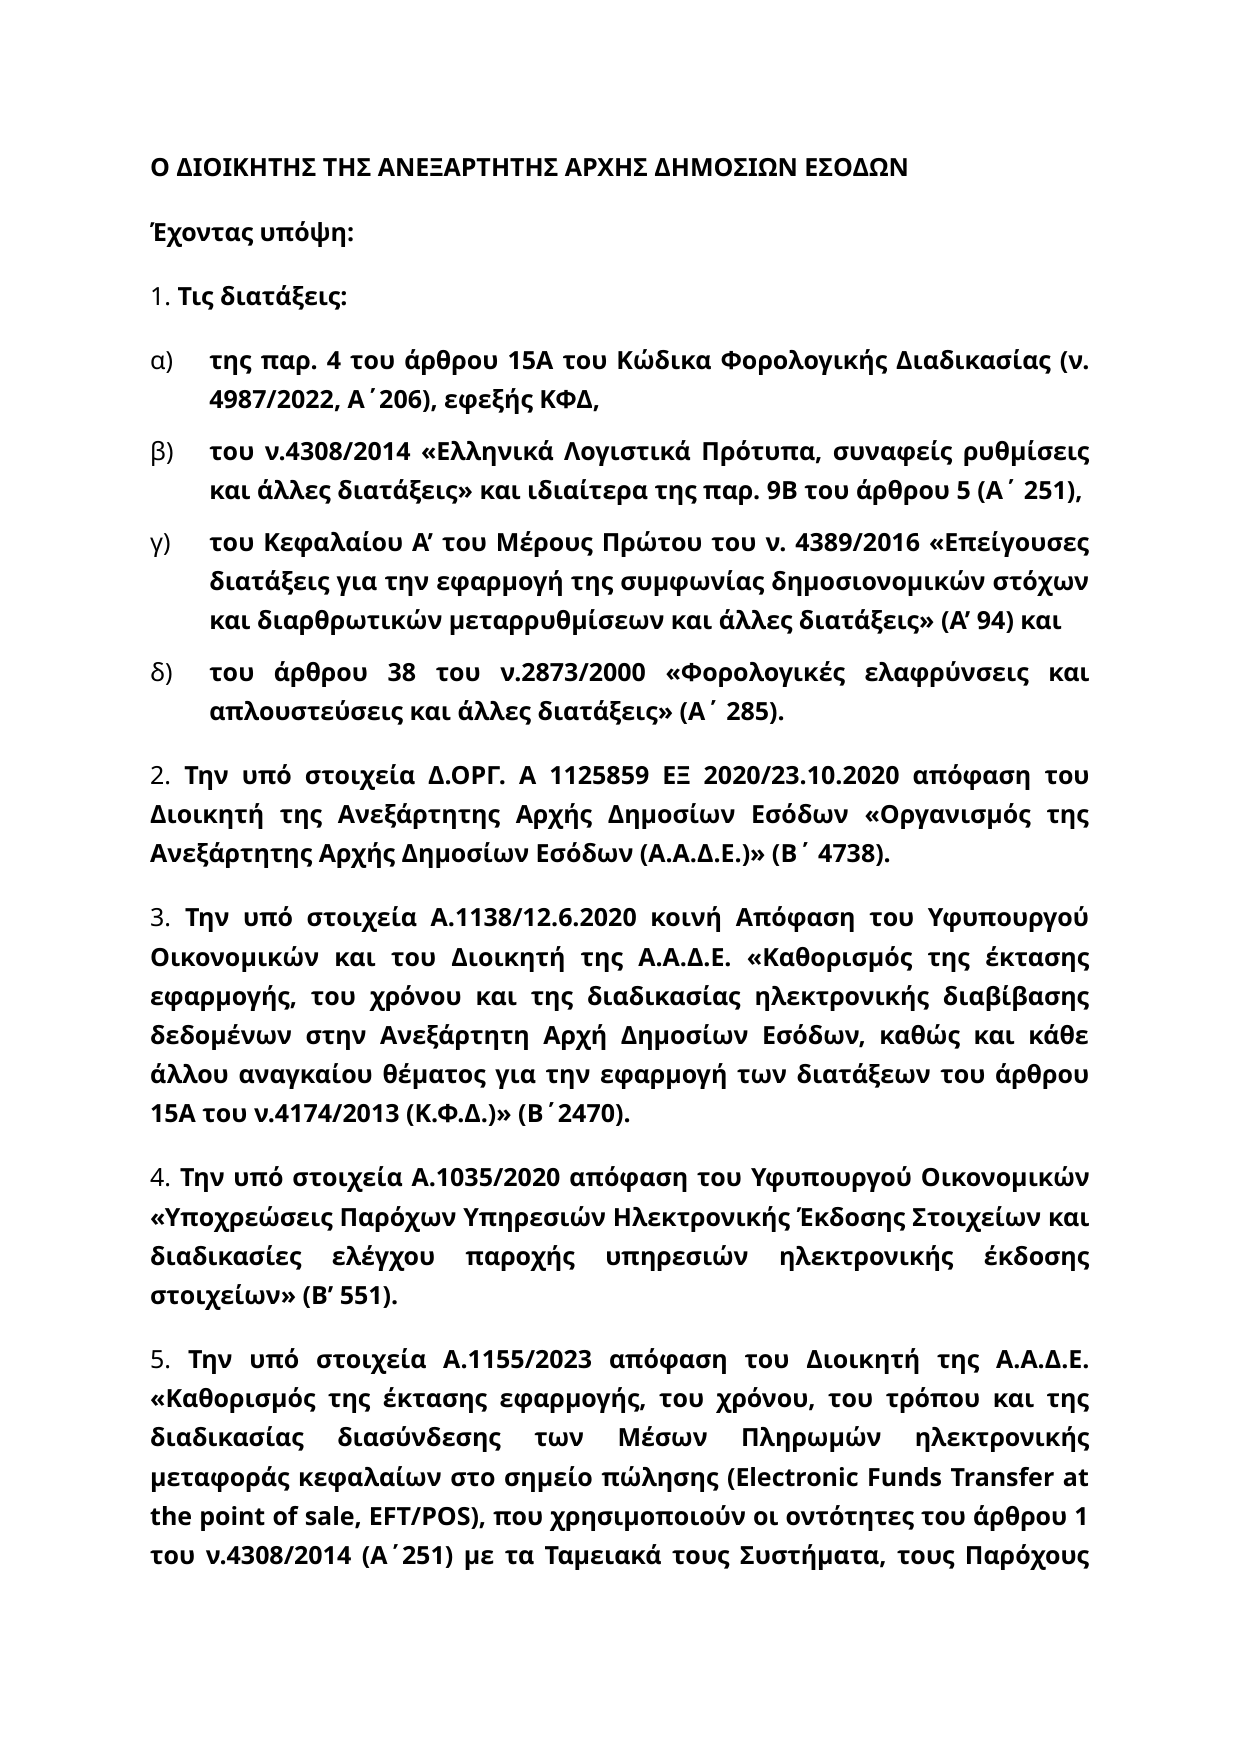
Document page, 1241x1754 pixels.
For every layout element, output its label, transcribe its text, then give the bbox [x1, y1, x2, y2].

text Έχοντας υπόψη: [150, 214, 1090, 248]
text 2. Την υπό στοιχεία Δ.ΟΡΓ. Α 1125859 ΕΞ 2020/23.10.2020 απόφαση του Διοικητή της Ανεξάρτητης Αρχής Δημοσίων Εσόδων «Οργανισμός της Ανεξάρτητης Αρχής Δημοσίων Εσόδων (Α.Α.Δ.Ε.)» (Β΄ 4738). [150, 757, 1090, 870]
text 4. Την υπό στοιχεία Α.1035/2020 απόφαση του Υφυπουργού Οικονομικών «Υποχρεώσεις Παρόχων Υπηρεσιών Ηλεκτρονικής Έκδοσης Στοιχείων και διαδικασίες ελέγχου παροχής υπηρεσιών ηλεκτρονικής έκδοσης στοιχείων» (Β’ 551). [150, 1160, 1090, 1312]
list α) της παρ. 4 του άρθρου 15Α του Κώδικα Φορολογικής Διαδικασίας (ν. 4987/2022, Α΄206), εφεξής ΚΦΔ, [150, 342, 1090, 416]
list δ) του άρθρου 38 του ν.2873/2000 «Φορολογικές ελαφρύνσεις και απλουστεύσεις και άλλες διατάξεις» (Α΄ 285). [150, 654, 1090, 727]
text Ο ΔΙΟΙΚΗΤΗΣ ΤΗΣ ΑΝΕΞΑΡΤΗΤΗΣ ΑΡΧΗΣ ΔΗΜΟΣΙΩΝ ΕΣΟΔΩΝ [150, 150, 1090, 184]
text 1. Τις διατάξεις: [150, 278, 1090, 312]
text 3. Την υπό στοιχεία Α.1138/12.6.2020 κοινή Απόφαση του Υφυπουργού Οικονομικών και του Διοικητή της Α.Α.Δ.Ε. «Καθορισμός της έκτασης εφαρμογής, του χρόνου και της διαδικασίας ηλεκτρονικής διαβίβασης δεδομένων στην Ανεξάρτητη Αρχή Δημοσίων Εσόδων, καθώς και κάθε άλλου αναγκαίου θέματος για την εφαρμογή των διατάξεων του άρθρου 15Α του ν.4174/2013 (Κ.Φ.Δ.)» (Β΄2470). [150, 900, 1090, 1130]
list γ) του Κεφαλαίου Α’ του Μέρους Πρώτου του ν. 4389/2016 «Επείγουσες διατάξεις για την εφαρμογή της συμφωνίας δημοσιονομικών στόχων και διαρθρωτικών μεταρρυθμίσεων και άλλες διατάξεις» (Α’ 94) και [150, 524, 1090, 637]
text 5. Την υπό στοιχεία Α.1155/2023 απόφαση του Διοικητή της Α.Α.Δ.Ε. «Καθορισμός της έκτασης εφαρμογής, του χρόνου, του τρόπου και της διαδικασίας διασύνδεσης των Μέσων Πληρωμών ηλεκτρονικής μεταφοράς κεφαλαίων στο σημείο πώλησης (Electronic Funds Transfer at the point of sale, EFT/POS), που χρησιμοποιούν οι οντότητες του άρθρου 1 του ν.4308/2014 (Α΄251) με τα Ταμειακά τους Συστήματα, τους Παρόχους [150, 1342, 1090, 1572]
list β) του ν.4308/2014 «Ελληνικά Λογιστικά Πρότυπα, συναφείς ρυθμίσεις και άλλες διατάξεις» και ιδιαίτερα της παρ. 9Β του άρθρου 5 (A΄ 251), [150, 433, 1090, 507]
